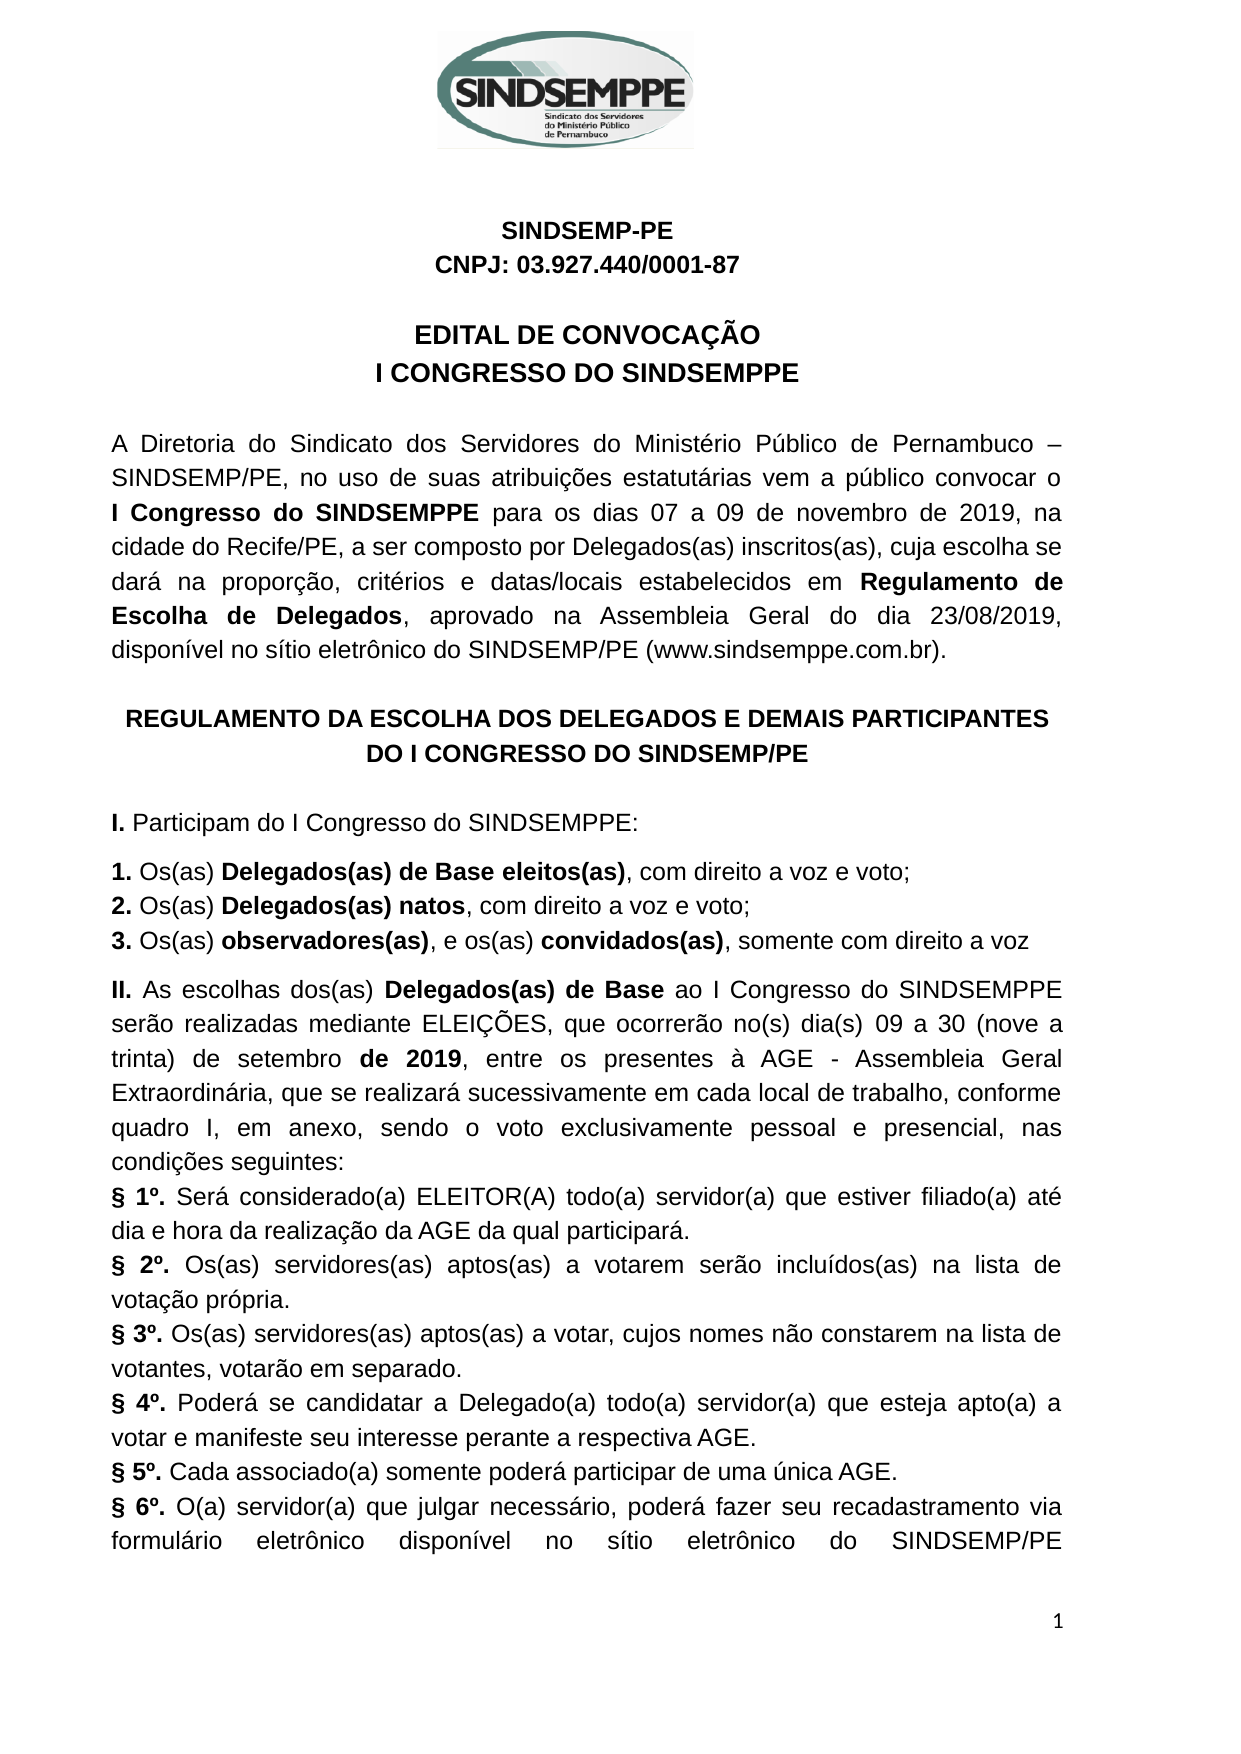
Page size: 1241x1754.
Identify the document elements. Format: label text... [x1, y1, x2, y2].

text EDITAL DE CONVOCAÇÃO [111, 319, 1063, 350]
text § 1º. Será considerado(a) ELEITOR(A) todo(a) servidor(a) que estiver filiado(a) até dia e hora da realização da AGE da qual participará. [111, 1181, 1063, 1245]
text CNPJ: 03.927.440/0001-87 [111, 250, 1063, 279]
text A Diretoria do Sindicato dos Servidores do Ministério Público de Pernambuco – SINDSEMP/PE, no uso de suas atribuições estatutárias vem a público convocar o I Congresso do SINDSEMPPE para os dias 07 a 09 de novembro de 2019, na cidade do Recife/PE, a ser composto por Delegados(as) inscritos(as), cuja escolha se dará na proporção, critérios e datas/locais estabelecidos em Regulamento de Escolha de Delegados, aprovado na Assembleia Geral do dia 23/08/2019, disponível no sítio eletrônico do SINDSEMP/PE (www.sindsemppe.com.br). [111, 429, 1063, 664]
text 2. Os(as) Delegados(as) natos, com direito a voz e voto; [111, 891, 1063, 920]
text REGULAMENTO DA ESCOLHA DOS DELEGADOS E DEMAIS PARTICIPANTES DO I CONGRESSO DO SINDSEMP/PE [111, 704, 1063, 768]
text § 5º. Cada associado(a) somente poderá participar de uma única AGE. [111, 1457, 1063, 1486]
text 3. Os(as) observadores(as), e os(as) convidados(as), somente com direito a voz [111, 926, 1063, 954]
text § 3º. Os(as) servidores(as) aptos(as) a votar, cujos nomes não constarem na lista de votantes, votarão em separado. [111, 1319, 1063, 1383]
text II. As escolhas dos(as) Delegados(as) de Base ao I Congresso do SINDSEMPPE serão realizadas mediante ELEIÇÕES, que ocorrerão no(s) dia(s) 09 a 30 (nove a trinta) de setembro de 2019, entre os presentes à AGE - Assembleia Geral Extraordinária, que se realizará sucessivamente em cada local de trabalho, conforme quadro I, em anexo, sendo o voto exclusivamente pessoal e presencial, nas condições seguintes: [111, 974, 1063, 1176]
text § 4º. Poderá se candidatar a Delegado(a) todo(a) servidor(a) que esteja apto(a) a votar e manifeste seu interesse perante a respectiva AGE. [111, 1388, 1063, 1452]
text 1. Os(as) Delegados(as) de Base eleitos(as), com direito a voz e voto; [111, 857, 1063, 886]
text SINDSEMP-PE [111, 216, 1063, 244]
text § 6º. O(a) servidor(a) que julgar necessário, poderá fazer seu recadastramento via formulário eletrônico disponível no sítio eletrônico do SINDSEMP/PE [111, 1492, 1063, 1555]
text § 2º. Os(as) servidores(as) aptos(as) a votarem serão incluídos(as) na lista de votação própria. [111, 1250, 1063, 1314]
text I CONGRESSO DO SINDSEMPPE [111, 357, 1063, 388]
text I. Participam do I Congresso do SINDSEMPPE: [111, 808, 1063, 837]
